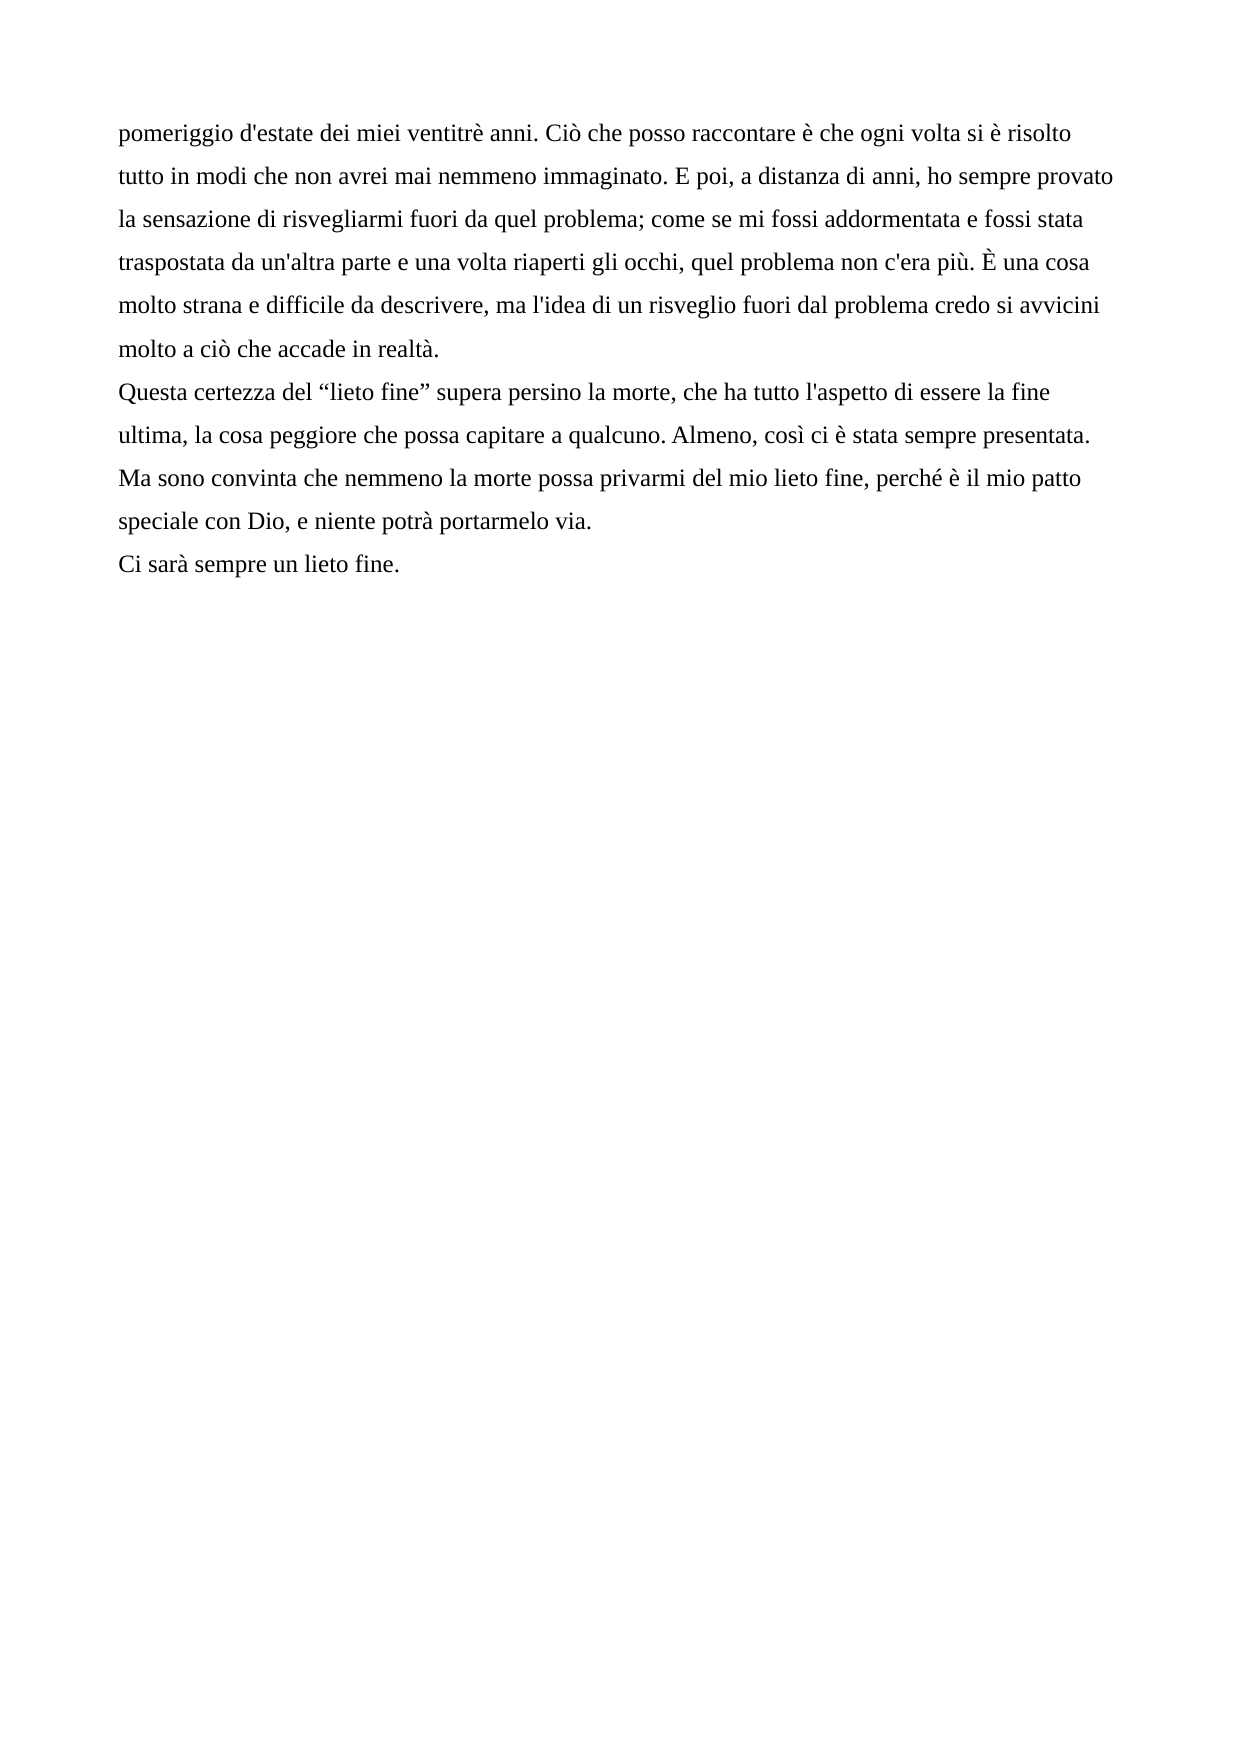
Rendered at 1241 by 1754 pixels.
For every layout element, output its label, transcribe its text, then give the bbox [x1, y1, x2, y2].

text pomeriggio d'estate dei miei ventitrè anni. Ciò che posso raccontare è che ogni volta si è risolto tutto in modi che non avrei mai nemmeno immaginato. E poi, a distanza di anni, ho sempre provato la sensazione di risvegliarmi fuori da quel problema; come se mi fossi addormentata e fossi stata traspostata da un'altra parte e una volta riaperti gli occhi, quel problema non c'era più. È una cosa molto strana e difficile da descrivere, ma l'idea di un risveglio fuori dal problema credo si avvicini molto a ciò che accade in realtà. [118, 118, 1122, 362]
text Questa certezza del “lieto fine” supera persino la morte, che ha tutto l'aspetto di essere la fine ultima, la cosa peggiore che possa capitare a qualcuno. Almeno, così ci è stata sempre presentata. Ma sono convinta che nemmeno la morte possa privarmi del mio lieto fine, perché è il mio patto speciale con Dio, e niente potrà portarmelo via. [118, 377, 1122, 535]
text Ci sarà sempre un lieto fine. [118, 549, 1122, 578]
